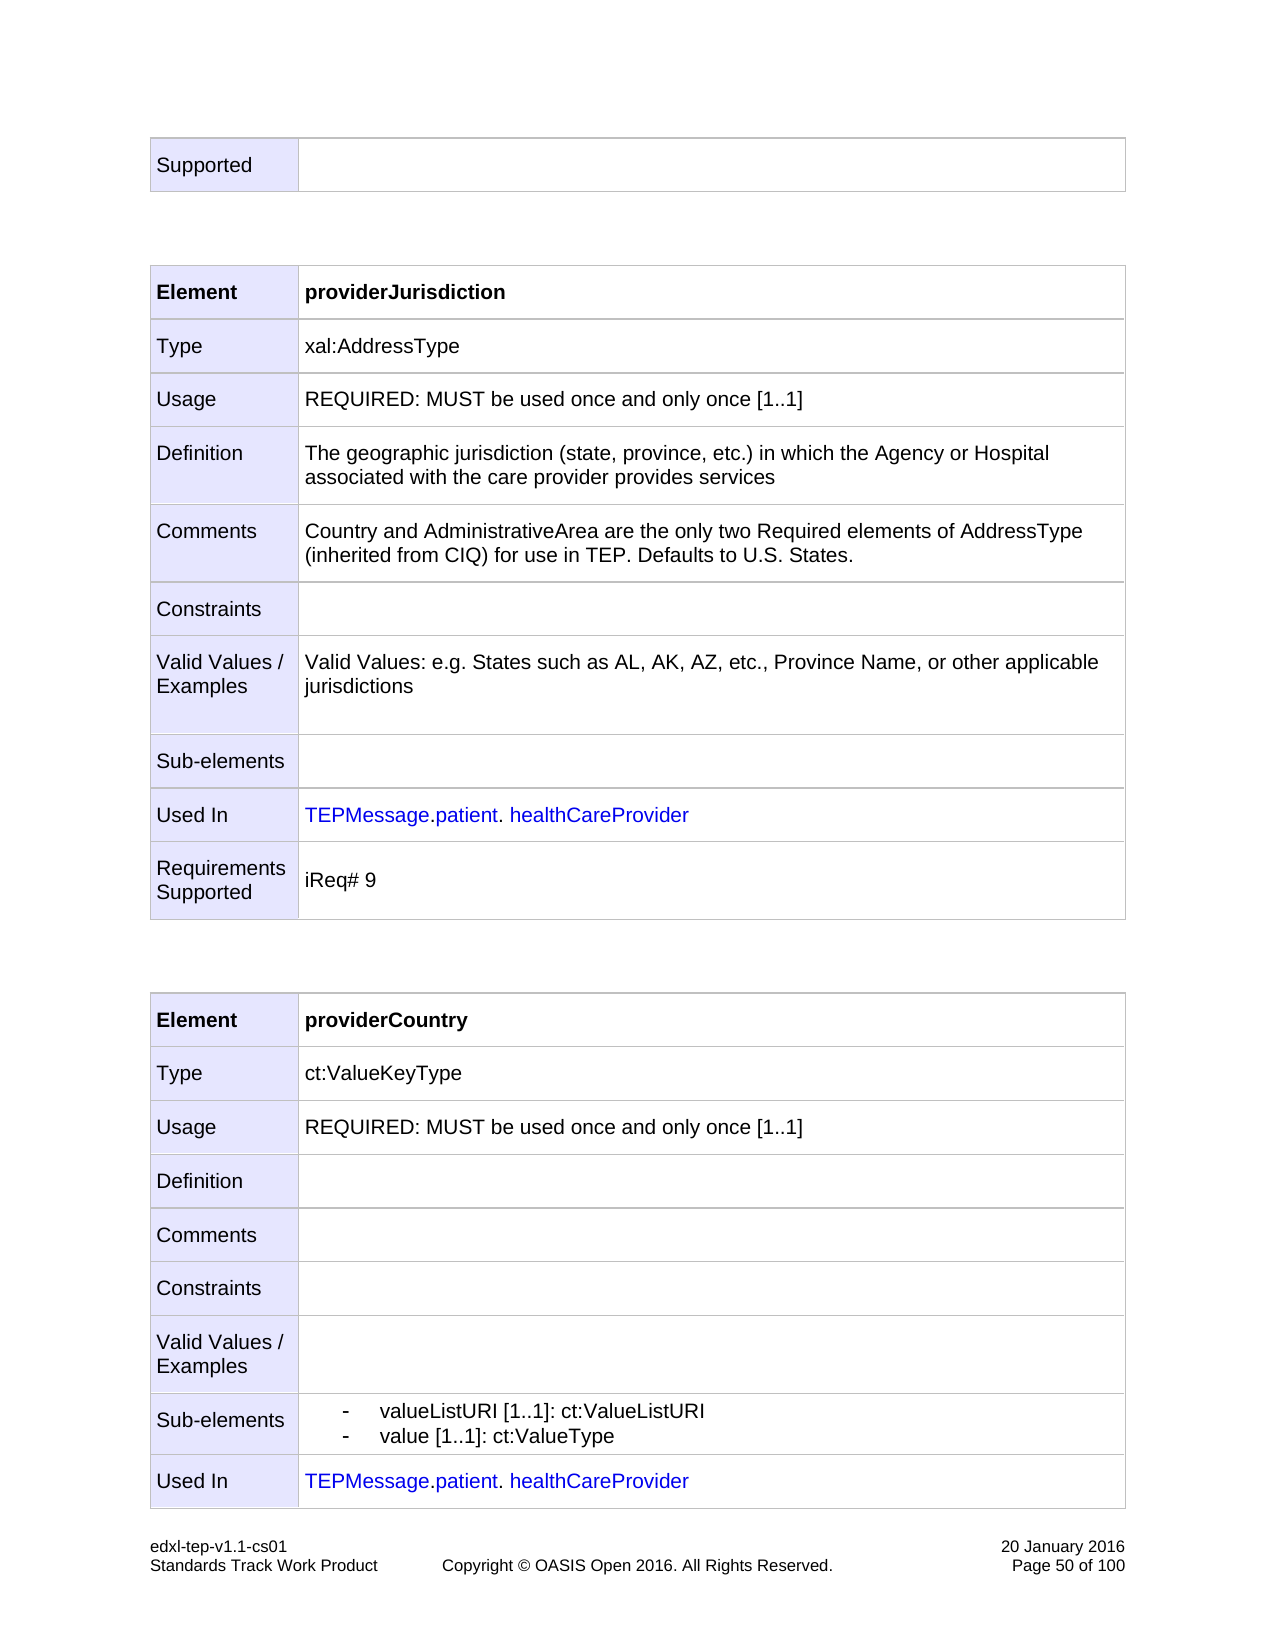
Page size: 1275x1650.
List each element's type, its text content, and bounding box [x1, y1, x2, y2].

table_header providerCountry [299, 994, 1125, 1046]
table_cell Supported [151, 139, 298, 191]
table_cell Definition [151, 1155, 298, 1207]
table_cell iReq# 9 [298, 841, 1125, 919]
table_header providerJurisdiction [299, 266, 1125, 318]
table_cell Valid Values / Examples [151, 636, 298, 733]
table_cell Used In [151, 789, 298, 841]
table_cell Definition [151, 427, 298, 503]
table_cell [299, 1261, 1125, 1315]
table_cell [299, 139, 1125, 191]
table_cell ct:ValueKeyType [299, 1046, 1125, 1100]
table_cell [299, 1154, 1125, 1207]
table_cell Usage [151, 374, 298, 426]
table_cell Sub-elements [151, 1394, 298, 1454]
table_cell REQUIRED: MUST be used once and only once [1..1] [299, 1100, 1125, 1153]
table_cell TEPMessage.patient. healthCareProvider [299, 1454, 1125, 1507]
table_cell REQUIRED: MUST be used once and only once [1..1] [299, 372, 1125, 426]
table_cell Requirements Supported [151, 842, 298, 919]
table_cell Comments [151, 505, 298, 581]
table_cell [299, 1315, 1125, 1392]
table_cell [299, 581, 1125, 635]
table_cell Valid Values / Examples [151, 1316, 298, 1392]
table_cell Used In [151, 1455, 298, 1507]
table_cell The geographic jurisdiction (state, province, etc.) in which the Agency or Hospital associated with the care provider provides services [299, 426, 1125, 503]
table_cell Constraints [151, 583, 298, 635]
table_cell Type [151, 320, 298, 372]
table_header Element [151, 994, 298, 1046]
table_cell xal:AddressType [299, 318, 1125, 372]
table_cell valueListURI [1..1]: ct:ValueListURI value [1..1]: ct:ValueType [299, 1393, 1125, 1454]
table_cell Sub-elements [151, 735, 298, 787]
table_cell TEPMessage.patient. healthCareProvider [299, 787, 1125, 841]
table_cell Country and AdministrativeArea are the only two Required elements of AddressType (inherited from CIQ) for use in TEP. Defaults to U.S. States. [299, 504, 1125, 581]
table_header Element [151, 266, 298, 318]
table_cell Comments [151, 1209, 298, 1261]
table_cell [299, 1207, 1125, 1261]
table_cell [299, 734, 1125, 787]
table_cell Usage [151, 1101, 298, 1153]
table_cell Type [151, 1047, 298, 1100]
table_cell Valid Values: e.g. States such as AL, AK, AZ, etc., Province Name, or other applicable jurisdictions [299, 635, 1125, 733]
table_cell Constraints [151, 1262, 298, 1315]
